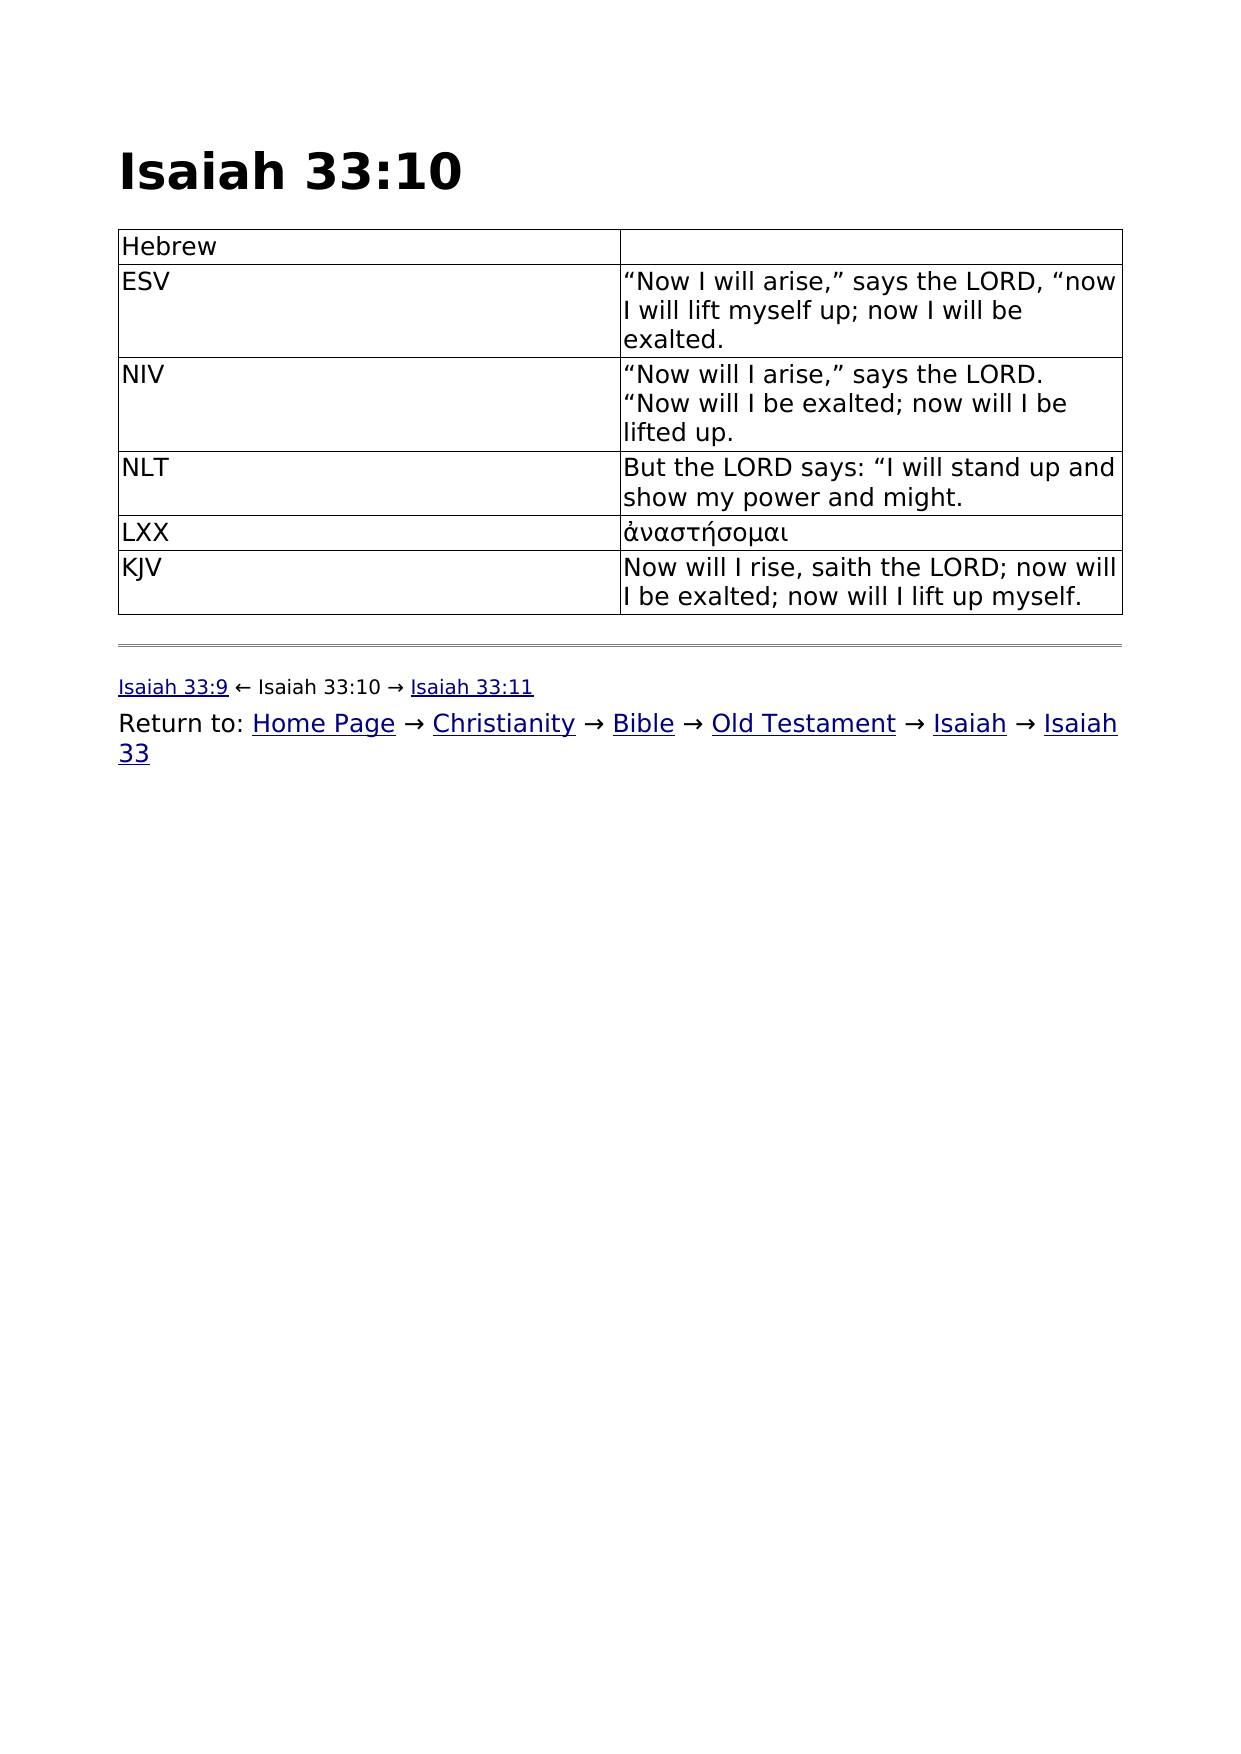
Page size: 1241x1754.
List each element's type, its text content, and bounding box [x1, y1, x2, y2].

table_cell NIV [119, 358, 620, 451]
table_cell ἀναστήσομαι [621, 516, 1122, 550]
table_cell Now will I rise, saith the LORD; now will I be exalted; now will I lift up myself. [621, 551, 1122, 614]
text Return to: Home Page → Christianity → Bible → Old Testament → Isaiah → Isaiah 33 [118, 709, 1122, 768]
table_cell KJV [119, 551, 620, 614]
table_header Hebrew [119, 230, 620, 264]
table_header [621, 230, 1122, 264]
table_cell LXX [119, 516, 620, 550]
table_cell ESV [119, 265, 620, 357]
subtitle Isaiah 33:10 [118, 143, 1122, 201]
table_cell “Now I will arise,” says the LORD, “now I will lift myself up; now I will be exalted. [621, 265, 1122, 357]
table_cell NLT [119, 452, 620, 515]
table_cell But the LORD says: “I will stand up and show my power and might. [621, 452, 1122, 515]
text Isaiah 33:9 ← Isaiah 33:10 → Isaiah 33:11 [118, 676, 1122, 709]
table_cell “Now will I arise,” says the LORD. “Now will I be exalted; now will I be lifted up. [621, 358, 1122, 451]
